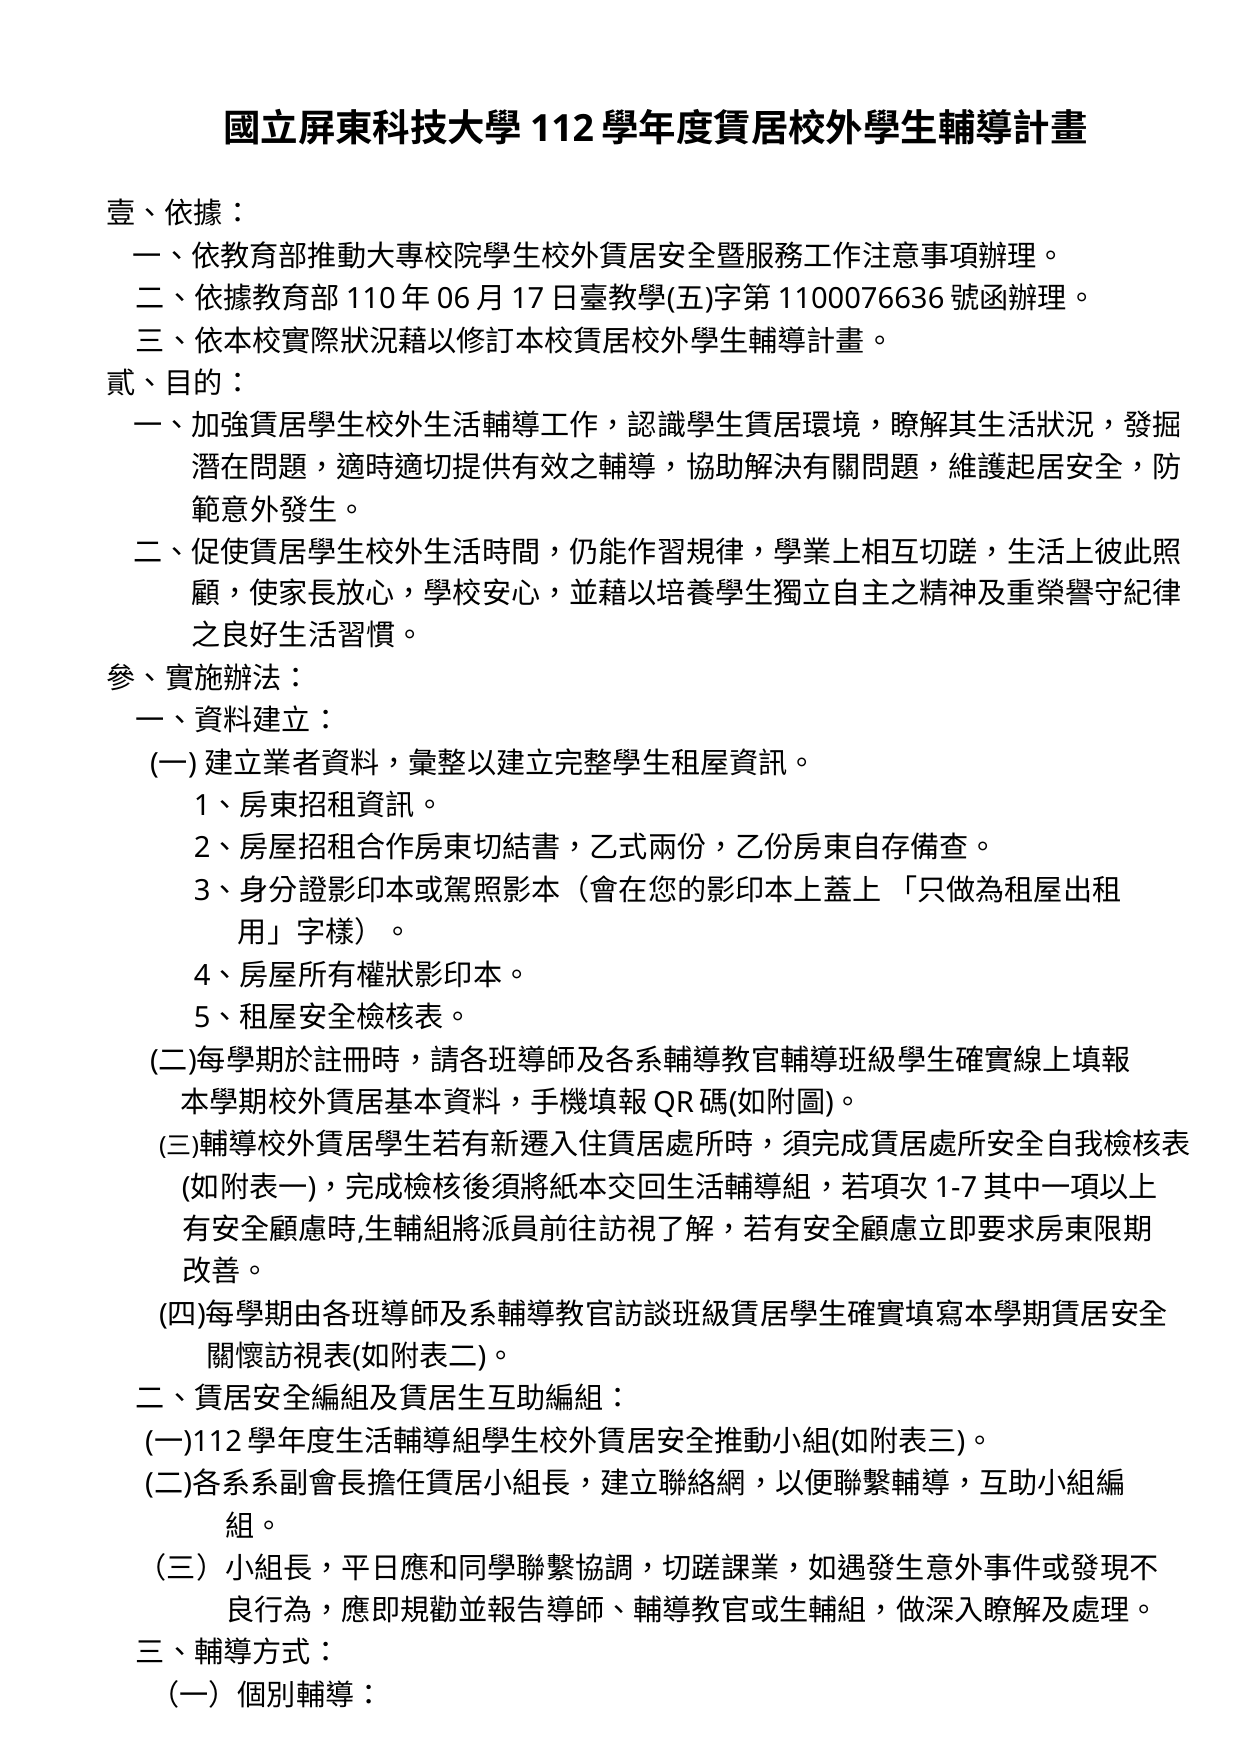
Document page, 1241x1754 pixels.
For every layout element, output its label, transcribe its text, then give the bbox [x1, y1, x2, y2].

text 組。 [225, 1502, 1240, 1544]
text （一）個別輔導： [150, 1671, 1240, 1714]
text 有安全顧慮時,生輔組將派員前往訪視了解，若有安全顧慮立即要求房東限期 [159, 1206, 1240, 1248]
text (三)輔導校外賃居學生若有新遷入住賃居處所時，須完成賃居處所安全自我檢核表 [159, 1121, 1240, 1163]
text (一)112學年度生活輔導組學生校外賃居安全推動小組(如附表三)。 [137, 1417, 1240, 1460]
text (四)每學期由各班導師及系輔導教官訪談班級賃居學生確實填寫本學期賃居安全 [159, 1290, 1240, 1333]
text 用」字樣）。 [237, 909, 1240, 951]
text 壹、依據： [106, 190, 1240, 232]
text 一、依教育部推動大專校院學生校外賃居安全暨服務工作注意事項辦理。 [133, 232, 1240, 275]
text 1、房東招租資訊。 [194, 782, 1240, 824]
text 一、資料建立： [136, 697, 1240, 739]
text 國立屏東科技大學112學年度賃居校外學生輔導計畫 [223, 98, 1240, 153]
text (二)各系系副會長擔任賃居小組長，建立聯絡網，以便聯繫輔導，互助小組編 [137, 1460, 1240, 1502]
text 二、促使賃居學生校外生活時間，仍能作習規律，學業上相互切蹉，生活上彼此照顧，使家長放心，學校安心，並藉以培養學生獨立自主之精神及重榮譽守紀律之良好生活習慣。 [133, 529, 1182, 654]
text （三）小組長，平日應和同學聯繫協調，切蹉課業，如遇發生意外事件或發現不 [137, 1544, 1240, 1587]
text (二)每學期於註冊時，請各班導師及各系輔導教官輔導班級學生確實線上填報 [150, 1036, 1240, 1078]
text 2、房屋招租合作房東切結書，乙式兩份，乙份房東自存備查。 [194, 824, 1240, 866]
text 改善。 [159, 1248, 1240, 1290]
text 3、身分證影印本或駕照影本（會在您的影印本上蓋上 「只做為租屋出租 [194, 866, 1240, 909]
text 本學期校外賃居基本資料，手機填報QR碼(如附圖)。 [150, 1078, 1240, 1121]
text 一、加強賃居學生校外生活輔導工作，認識學生賃居環境，瞭解其生活狀況，發掘潛在問題，適時適切提供有效之輔導，協助解決有關問題，維護起居安全，防範意外發生。 [133, 402, 1182, 528]
text 三、輔導方式： [136, 1629, 1240, 1671]
text (一) 建立業者資料，彙整以建立完整學生租屋資訊。 [150, 739, 1240, 782]
text 貳、目的： [106, 359, 1240, 402]
text 5、租屋安全檢核表。 [194, 993, 1240, 1036]
text 參、實施辦法： [106, 655, 1240, 697]
text 二、賃居安全編組及賃居生互助編組： [136, 1375, 1240, 1417]
text 關懷訪視表(如附表二)。 [206, 1333, 1240, 1375]
text 良行為，應即規勸並報告導師、輔導教官或生輔組，做深入瞭解及處理。 [225, 1587, 1240, 1629]
text 三、依本校實際狀況藉以修訂本校賃居校外學生輔導計畫。 [136, 317, 1240, 359]
text (如附表一)，完成檢核後須將紙本交回生活輔導組，若項次1-7其中一項以上 [159, 1163, 1240, 1206]
text 4、房屋所有權狀影印本。 [194, 951, 1240, 993]
text 二、依據教育部110年06月17日臺教學(五)字第1100076636號函辦理。 [136, 275, 1240, 317]
